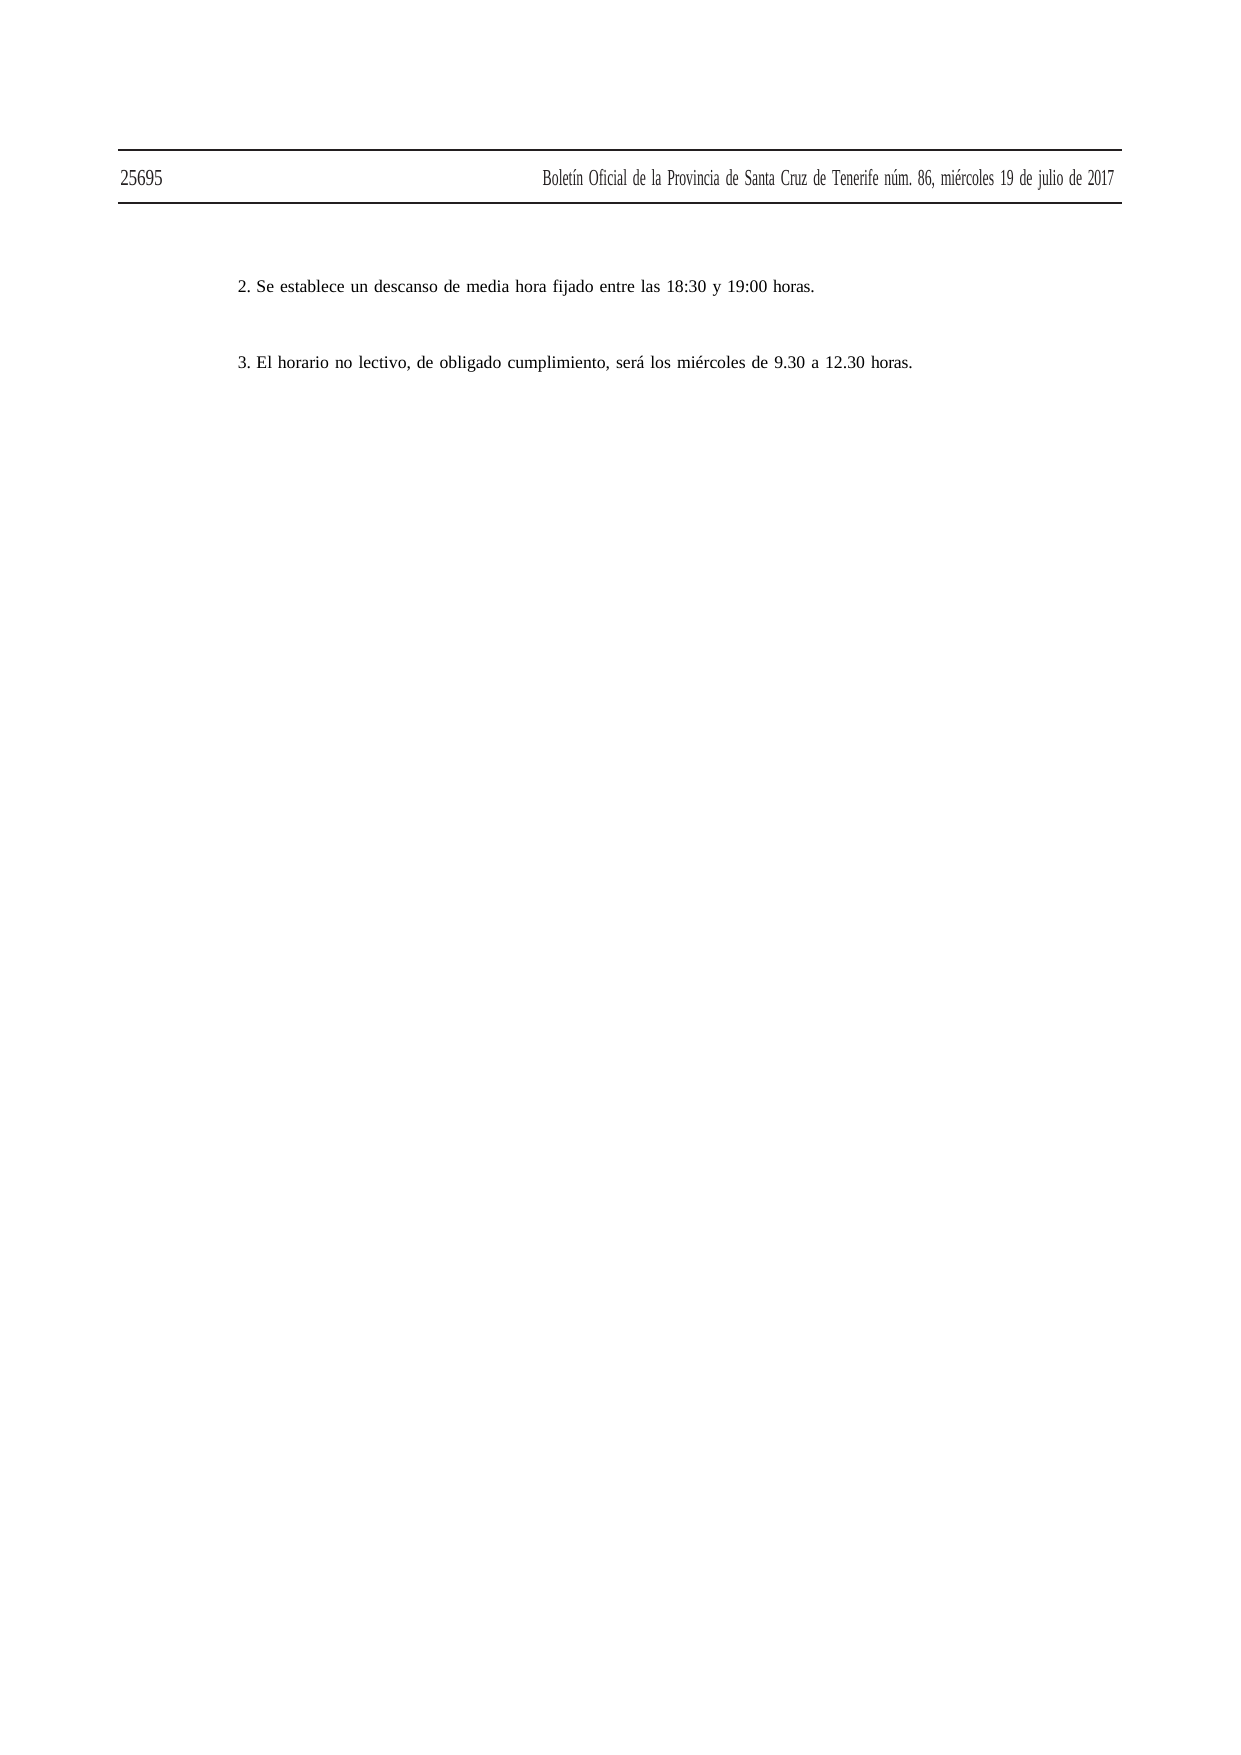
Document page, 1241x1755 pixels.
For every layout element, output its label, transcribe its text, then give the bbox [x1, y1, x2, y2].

list El horario no lectivo, de obligado cumplimiento, será los miércoles de 9.30 a 12.30 horas. [238, 352, 1134, 372]
list Se establece un descanso de media hora fijado entre las 18:30 y 19:00 horas. [238, 276, 1134, 296]
